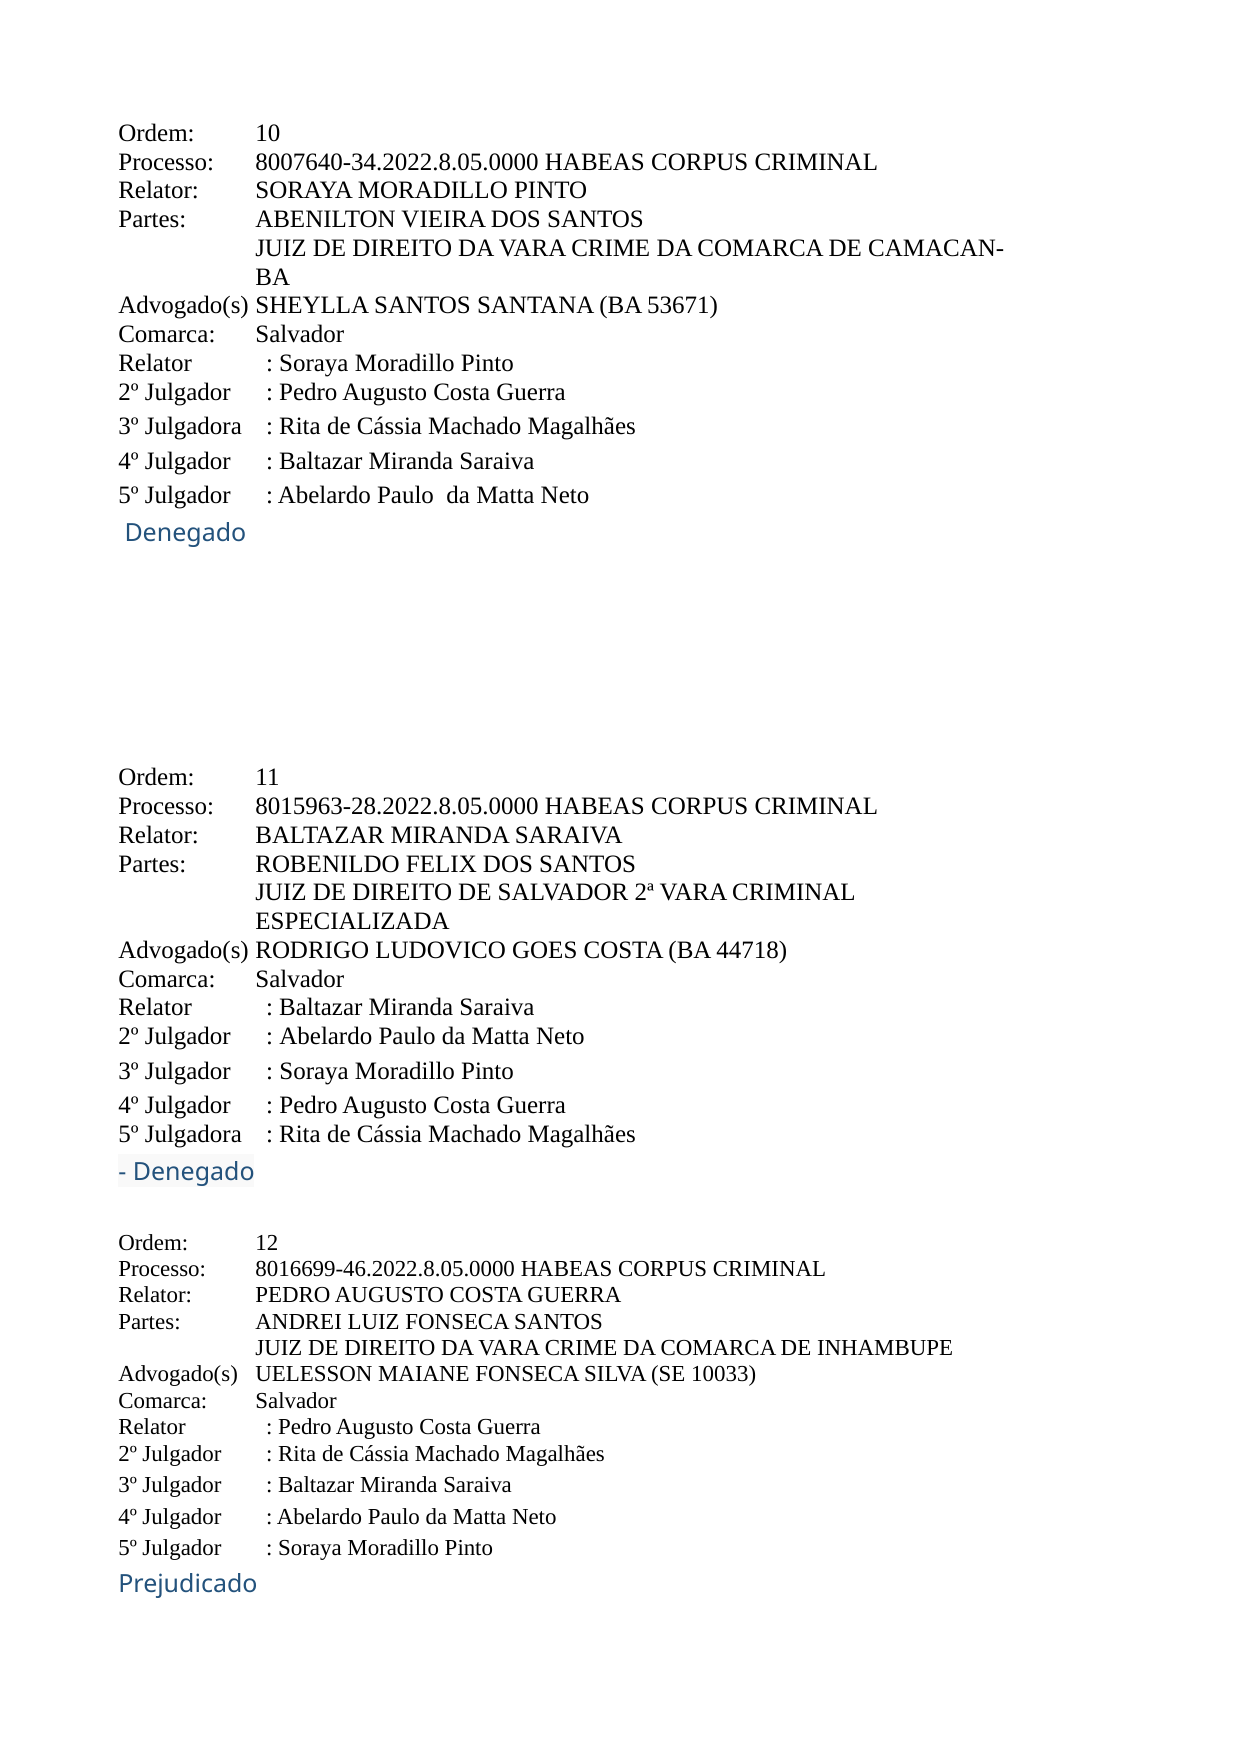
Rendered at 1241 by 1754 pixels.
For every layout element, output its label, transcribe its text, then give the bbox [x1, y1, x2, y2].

table_header 12 [255, 1229, 1011, 1255]
table_cell Relator: [118, 820, 255, 849]
table_header Ordem: [118, 763, 255, 791]
table_cell SHEYLLA SANTOS SANTANA (BA 53671) [255, 291, 1033, 319]
text 3º Julgador : Baltazar Miranda Saraiva [118, 1471, 1122, 1497]
table_cell Relator: [118, 1281, 255, 1308]
table_header Ordem: [118, 118, 255, 147]
text 5º Julgadora : Rita de Cássia Machado Magalhães [118, 1119, 1122, 1148]
table_cell [118, 878, 255, 935]
text 3º Julgador : Soraya Moradillo Pinto [118, 1056, 1122, 1084]
text 4º Julgador : Pedro Augusto Costa Guerra [118, 1090, 1122, 1119]
table_cell PEDRO AUGUSTO COSTA GUERRA [255, 1281, 1011, 1308]
text 5º Julgador : Soraya Moradillo Pinto [118, 1534, 1122, 1561]
text Relator : Baltazar Miranda Saraiva [118, 992, 1122, 1021]
table_cell 8016699-46.2022.8.05.0000 HABEAS CORPUS CRIMINAL [255, 1255, 1011, 1281]
table_cell [118, 233, 255, 291]
table_cell JUIZ DE DIREITO DA VARA CRIME DA COMARCA DE CAMACAN-BA [255, 233, 1033, 291]
text 4º Julgador : Abelardo Paulo da Matta Neto [118, 1503, 1122, 1529]
table_cell JUIZ DE DIREITO DE SALVADOR 2ª VARA CRIMINAL ESPECIALIZADA [255, 878, 1052, 935]
table_cell RODRIGO LUDOVICO GOES COSTA (BA 44718) [255, 935, 1052, 964]
text 2º Julgador : Pedro Augusto Costa Guerra [118, 377, 1122, 406]
text 3º Julgadora : Rita de Cássia Machado Magalhães [118, 411, 1122, 440]
text Relator : Pedro Augusto Costa Guerra [118, 1413, 1122, 1439]
table_cell 8015963-28.2022.8.05.0000 HABEAS CORPUS CRIMINAL [255, 791, 1052, 820]
table_cell Partes: [118, 204, 255, 233]
table_header 10 [255, 118, 1033, 147]
table_cell [118, 1334, 255, 1361]
table_cell Salvador [255, 1387, 1011, 1413]
table_header Ordem: [118, 1229, 255, 1255]
table_cell 8007640-34.2022.8.05.0000 HABEAS CORPUS CRIMINAL [255, 147, 1033, 176]
table_cell Comarca: [118, 319, 255, 348]
table_cell Processo: [118, 147, 255, 176]
table_cell ANDREI LUIZ FONSECA SANTOS [255, 1308, 1011, 1334]
table_cell Processo: [118, 791, 255, 820]
text Relator : Soraya Moradillo Pinto [118, 348, 1122, 377]
table_cell Advogado(s) [118, 1361, 255, 1387]
table_cell Advogado(s) [118, 935, 255, 964]
table_cell Advogado(s) [118, 291, 255, 319]
text 2º Julgador : Rita de Cássia Machado Magalhães [118, 1439, 1122, 1466]
table_header 11 [255, 763, 1052, 791]
table_cell JUIZ DE DIREITO DA VARA CRIME DA COMARCA DE INHAMBUPE [255, 1334, 1011, 1361]
table_cell Comarca: [118, 964, 255, 992]
table_cell Salvador [255, 964, 1052, 992]
text - Denegado [118, 1153, 1122, 1187]
table_cell Partes: [118, 1308, 255, 1334]
text 2º Julgador : Abelardo Paulo da Matta Neto [118, 1021, 1122, 1050]
table_cell ROBENILDO FELIX DOS SANTOS [255, 849, 1052, 877]
table_cell Processo: [118, 1255, 255, 1281]
table_cell BALTAZAR MIRANDA SARAIVA [255, 820, 1052, 849]
text Prejudicado [118, 1566, 1122, 1600]
table_cell Partes: [118, 849, 255, 877]
table_cell SORAYA MORADILLO PINTO [255, 176, 1033, 204]
text 4º Julgador : Baltazar Miranda Saraiva [118, 446, 1122, 474]
text Denegado [118, 515, 1122, 549]
text 5º Julgador : Abelardo Paulo da Matta Neto [118, 480, 1122, 509]
table_cell Relator: [118, 176, 255, 204]
table_cell Salvador [255, 319, 1033, 348]
table_cell Comarca: [118, 1387, 255, 1413]
table_cell UELESSON MAIANE FONSECA SILVA (SE 10033) [255, 1361, 1011, 1387]
table_cell ABENILTON VIEIRA DOS SANTOS [255, 204, 1033, 233]
